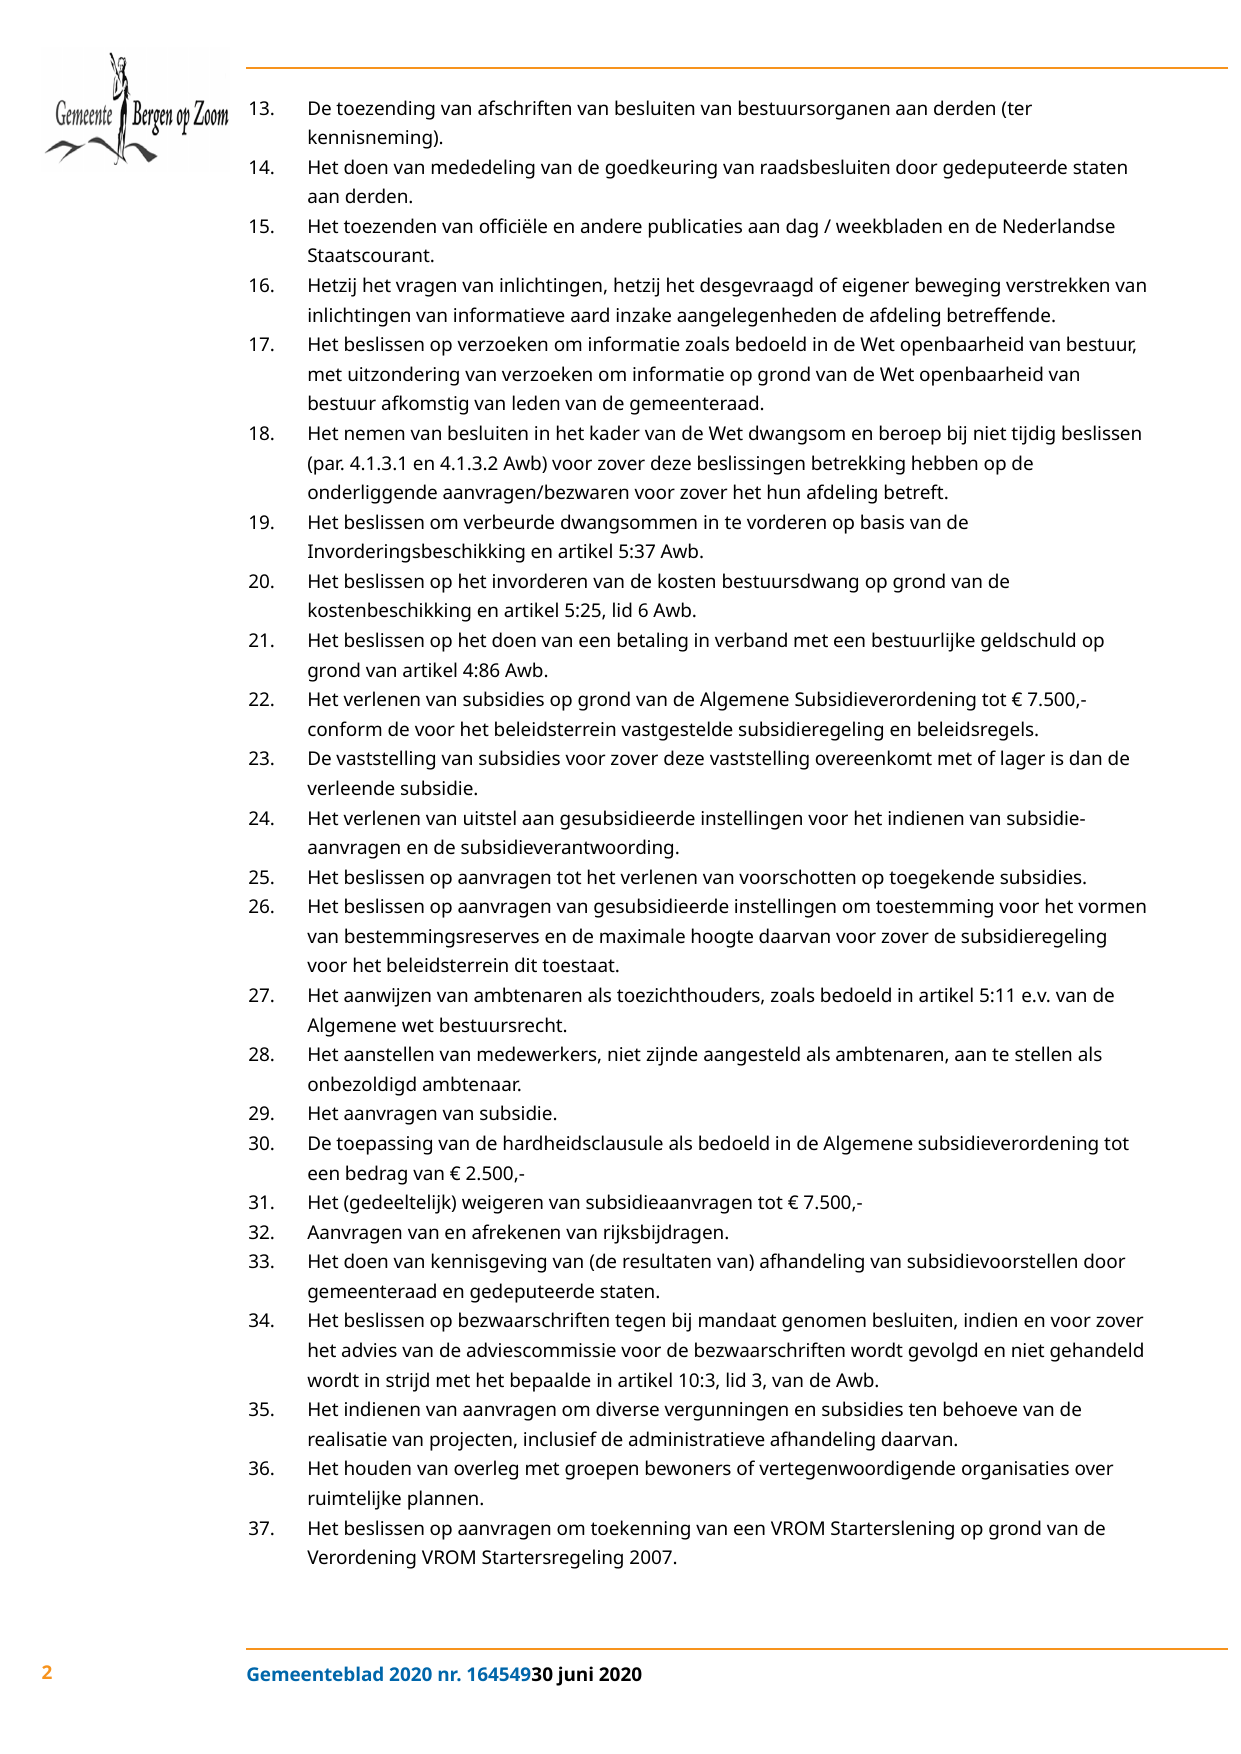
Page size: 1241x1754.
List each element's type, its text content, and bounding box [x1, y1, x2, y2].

list Het beslissen op verzoeken om informatie zoals bedoeld in de Wet openbaarheid van bestuur, met uitzondering van verzoeken om informatie op grond van de Wet openbaarheid van bestuur afkomstig van leden van de gemeenteraad. [248, 331, 1152, 416]
list Aanvragen van en afrekenen van rijksbijdragen. [248, 1219, 1152, 1245]
list Het aanwijzen van ambtenaren als toezichthouders, zoals bedoeld in artikel 5:11 e.v. van de Algemene wet bestuursrecht. [248, 982, 1152, 1038]
list Het beslissen op aanvragen van gesubsidieerde instellingen om toestemming voor het vormen van bestemmingsreserves en de maximale hoogte daarvan voor zover de subsidieregeling voor het beleidsterrein dit toestaat. [248, 893, 1152, 978]
list Het beslissen op aanvragen om toekenning van een VROM Starterslening op grond van de Verordening VROM Startersregeling 2007. [248, 1515, 1152, 1570]
list Het beslissen op het doen van een betaling in verband met een bestuurlijke geldschuld op grond van artikel 4:86 Awb. [248, 627, 1152, 683]
list Het (gedeeltelijk) weigeren van subsidieaanvragen tot € 7.500,- [248, 1189, 1152, 1215]
list Het houden van overleg met groepen bewoners of vertegenwoordigende organisaties over ruimtelijke plannen. [248, 1456, 1152, 1511]
list Het verlenen van subsidies op grond van de Algemene Subsidieverordening tot € 7.500,- conform de voor het beleidsterrein vastgestelde subsidieregeling en beleidsregels. [248, 686, 1152, 742]
list Het beslissen om verbeurde dwangsommen in te vorderen op basis van de Invorderingsbeschikking en artikel 5:37 Awb. [248, 509, 1152, 564]
list Het doen van kennisgeving van (de resultaten van) afhandeling van subsidievoorstellen door gemeenteraad en gedeputeerde staten. [248, 1248, 1152, 1304]
list De toezending van afschriften van besluiten van bestuursorganen aan derden (ter kennisneming). [248, 95, 1152, 150]
picture [41, 47, 231, 172]
list Het doen van mededeling van de goedkeuring van raadsbesluiten door gedeputeerde staten aan derden. [248, 154, 1152, 209]
list Het aanstellen van medewerkers, niet zijnde aangesteld als ambtenaren, aan te stellen als onbezoldigd ambtenaar. [248, 1041, 1152, 1097]
list Het indienen van aanvragen om diverse vergunningen en subsidies ten behoeve van de realisatie van projecten, inclusief de administratieve afhandeling daarvan. [248, 1396, 1152, 1452]
list Het beslissen op bezwaarschriften tegen bij mandaat genomen besluiten, indien en voor zover het advies van de adviescommissie voor de bezwaarschriften wordt gevolgd en niet gehandeld wordt in strijd met het bepaalde in artikel 10:3, lid 3, van de Awb. [248, 1308, 1152, 1393]
list De vaststelling van subsidies voor zover deze vaststelling overeenkomt met of lager is dan de verleende subsidie. [248, 746, 1152, 801]
list Hetzij het vragen van inlichtingen, hetzij het desgevraagd of eigener beweging verstrekken van inlichtingen van informatieve aard inzake aangelegenheden de afdeling betreffende. [248, 272, 1152, 328]
list Het aanvragen van subsidie. [248, 1101, 1152, 1126]
list Het beslissen op aanvragen tot het verlenen van voorschotten op toegekende subsidies. [248, 864, 1152, 890]
list Het beslissen op het invorderen van de kosten bestuursdwang op grond van de kostenbeschikking en artikel 5:25, lid 6 Awb. [248, 568, 1152, 623]
list Het toezenden van officiële en andere publicaties aan dag / weekbladen en de Nederlandse Staatscourant. [248, 213, 1152, 268]
list Het nemen van besluiten in het kader van de Wet dwangsom en beroep bij niet tijdig beslissen (par. 4.1.3.1 en 4.1.3.2 Awb) voor zover deze beslissingen betrekking hebben op de onderliggende aanvragen/bezwaren voor zover het hun afdeling betreft. [248, 420, 1152, 505]
list Het verlenen van uitstel aan gesubsidieerde instellingen voor het indienen van subsidie-aanvragen en de subsidieverantwoording. [248, 805, 1152, 860]
list De toepassing van de hardheidsclausule als bedoeld in de Algemene subsidieverordening tot een bedrag van € 2.500,- [248, 1130, 1152, 1186]
